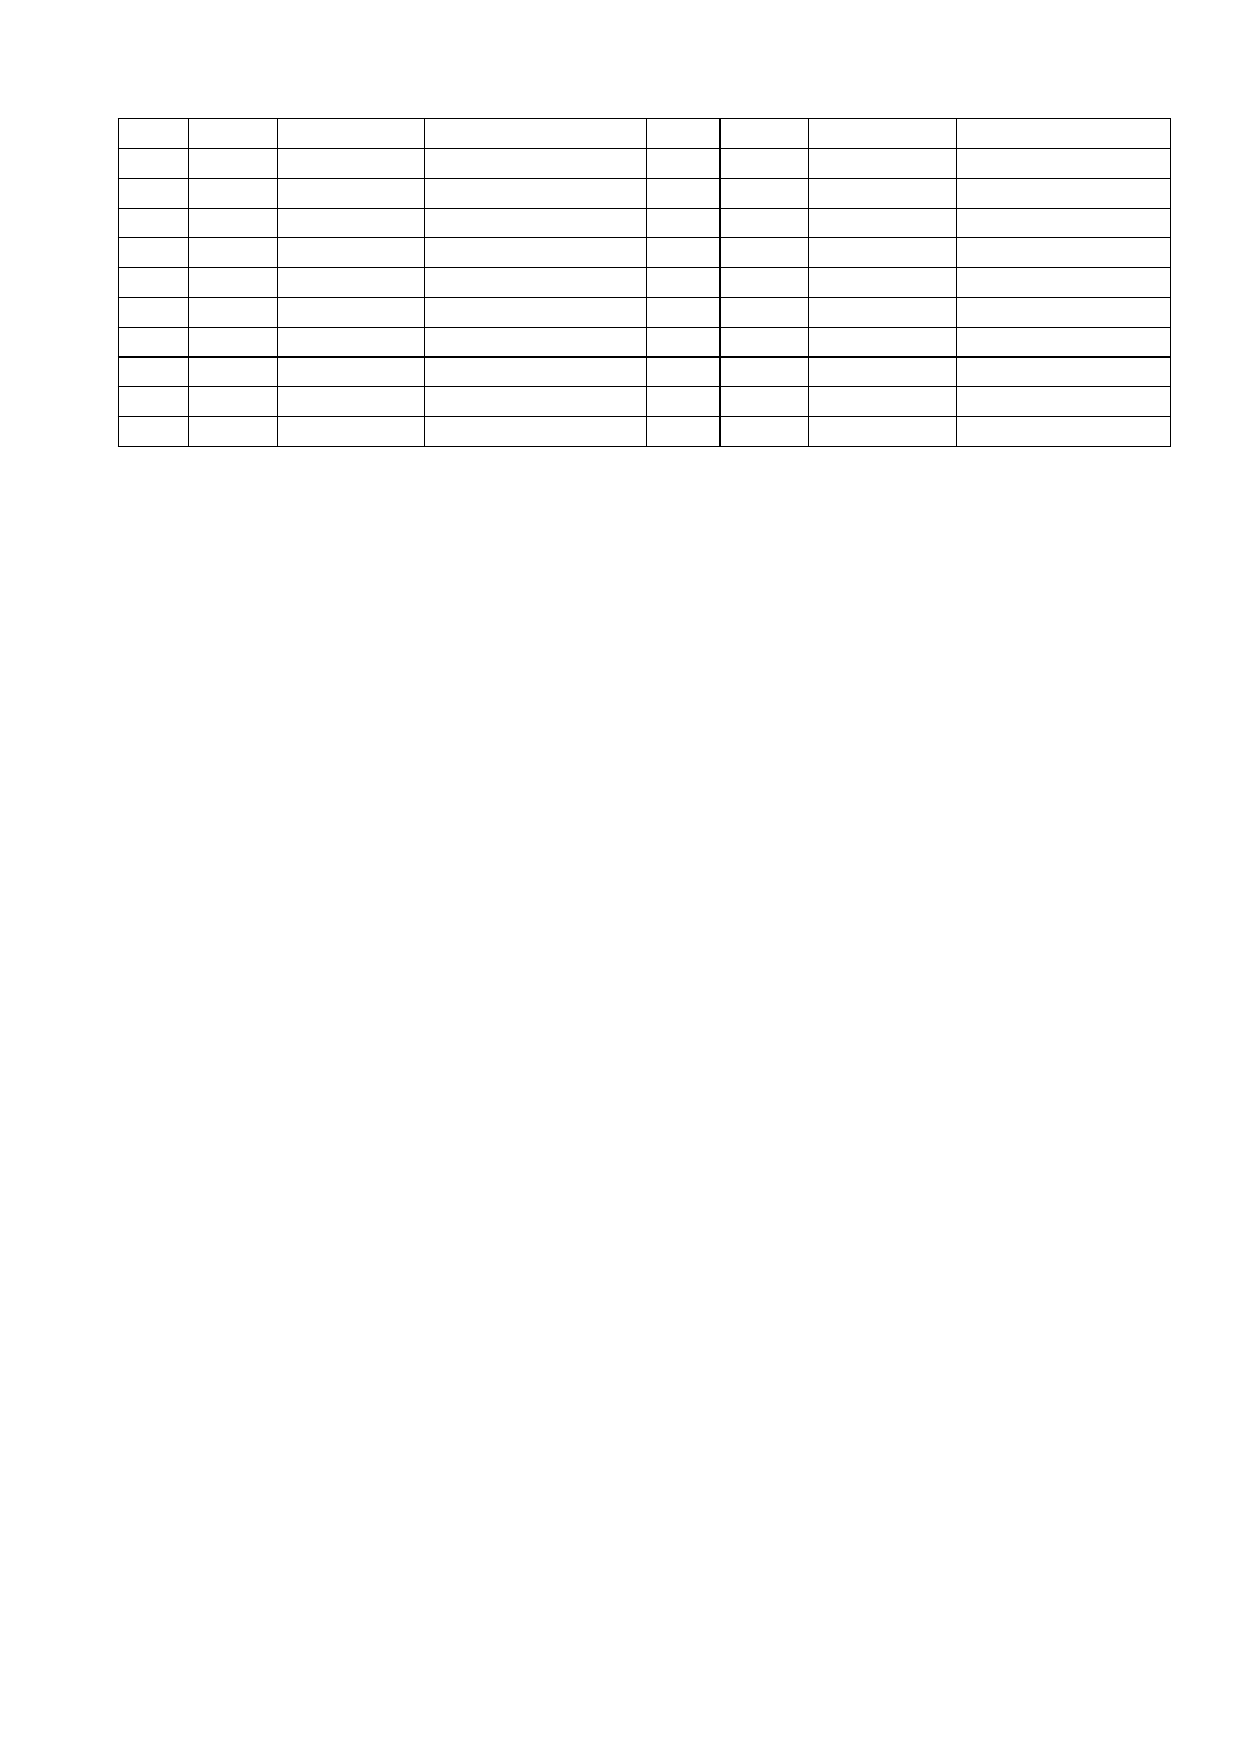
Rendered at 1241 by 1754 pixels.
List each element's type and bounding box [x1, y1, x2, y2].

table_cell [809, 298, 956, 327]
table_cell [647, 358, 719, 386]
table_cell [809, 209, 956, 237]
table_cell [119, 387, 188, 416]
table_cell [957, 417, 1170, 446]
table_cell [278, 417, 424, 446]
table_cell [647, 417, 719, 446]
table_cell [809, 358, 956, 386]
table_cell [278, 209, 424, 237]
table_cell [721, 149, 808, 178]
table_cell [119, 417, 188, 446]
table_cell [189, 387, 277, 416]
table_cell [957, 358, 1170, 386]
table_cell [189, 417, 277, 446]
table_cell [119, 328, 188, 356]
table_cell [278, 268, 424, 297]
table_cell [119, 149, 188, 178]
table_cell [189, 238, 277, 267]
table_cell [957, 298, 1170, 327]
table_cell [119, 179, 188, 207]
table_cell [189, 179, 277, 207]
table_cell [119, 268, 188, 297]
table_cell [721, 298, 808, 327]
table_cell [647, 268, 719, 297]
table_cell [119, 119, 188, 148]
table_cell [425, 149, 646, 178]
table_cell [721, 119, 808, 148]
table_cell [957, 238, 1170, 267]
table_cell [119, 358, 188, 386]
table_cell [119, 298, 188, 327]
table_cell [189, 119, 277, 148]
table_cell [647, 328, 719, 356]
table_cell [189, 149, 277, 178]
table_cell [278, 328, 424, 356]
table_cell [721, 179, 808, 207]
table_cell [278, 358, 424, 386]
table_cell [721, 238, 808, 267]
table_cell [278, 119, 424, 148]
table_cell [278, 387, 424, 416]
table_cell [189, 268, 277, 297]
table_cell [721, 328, 808, 356]
table_cell [425, 119, 646, 148]
table_cell [721, 417, 808, 446]
table_cell [647, 209, 719, 237]
table_cell [809, 328, 956, 356]
table_cell [119, 238, 188, 267]
table_cell [647, 238, 719, 267]
table_cell [119, 209, 188, 237]
table_cell [425, 298, 646, 327]
table_cell [957, 268, 1170, 297]
table_cell [189, 358, 277, 386]
table_cell [278, 298, 424, 327]
table_cell [278, 179, 424, 207]
table_cell [278, 238, 424, 267]
table_cell [278, 149, 424, 178]
table_cell [957, 387, 1170, 416]
table_cell [809, 149, 956, 178]
table_cell [809, 387, 956, 416]
table_cell [189, 328, 277, 356]
table_cell [647, 119, 719, 148]
table_cell [189, 298, 277, 327]
table_cell [721, 268, 808, 297]
table_cell [957, 328, 1170, 356]
table_cell [647, 179, 719, 207]
table_cell [425, 179, 646, 207]
table_cell [721, 387, 808, 416]
table_cell [647, 298, 719, 327]
table_cell [957, 149, 1170, 178]
table_cell [425, 387, 646, 416]
table_cell [425, 417, 646, 446]
table_cell [809, 268, 956, 297]
table_cell [425, 238, 646, 267]
table_cell [721, 209, 808, 237]
table_cell [721, 358, 808, 386]
table_cell [957, 119, 1170, 148]
table_cell [647, 387, 719, 416]
table_cell [189, 209, 277, 237]
table_cell [957, 209, 1170, 237]
table_cell [425, 268, 646, 297]
table_cell [809, 417, 956, 446]
table_cell [647, 149, 719, 178]
table_cell [425, 358, 646, 386]
table_cell [809, 238, 956, 267]
table_cell [957, 179, 1170, 207]
table_cell [809, 119, 956, 148]
table_cell [425, 209, 646, 237]
table_cell [809, 179, 956, 207]
table_cell [425, 328, 646, 356]
